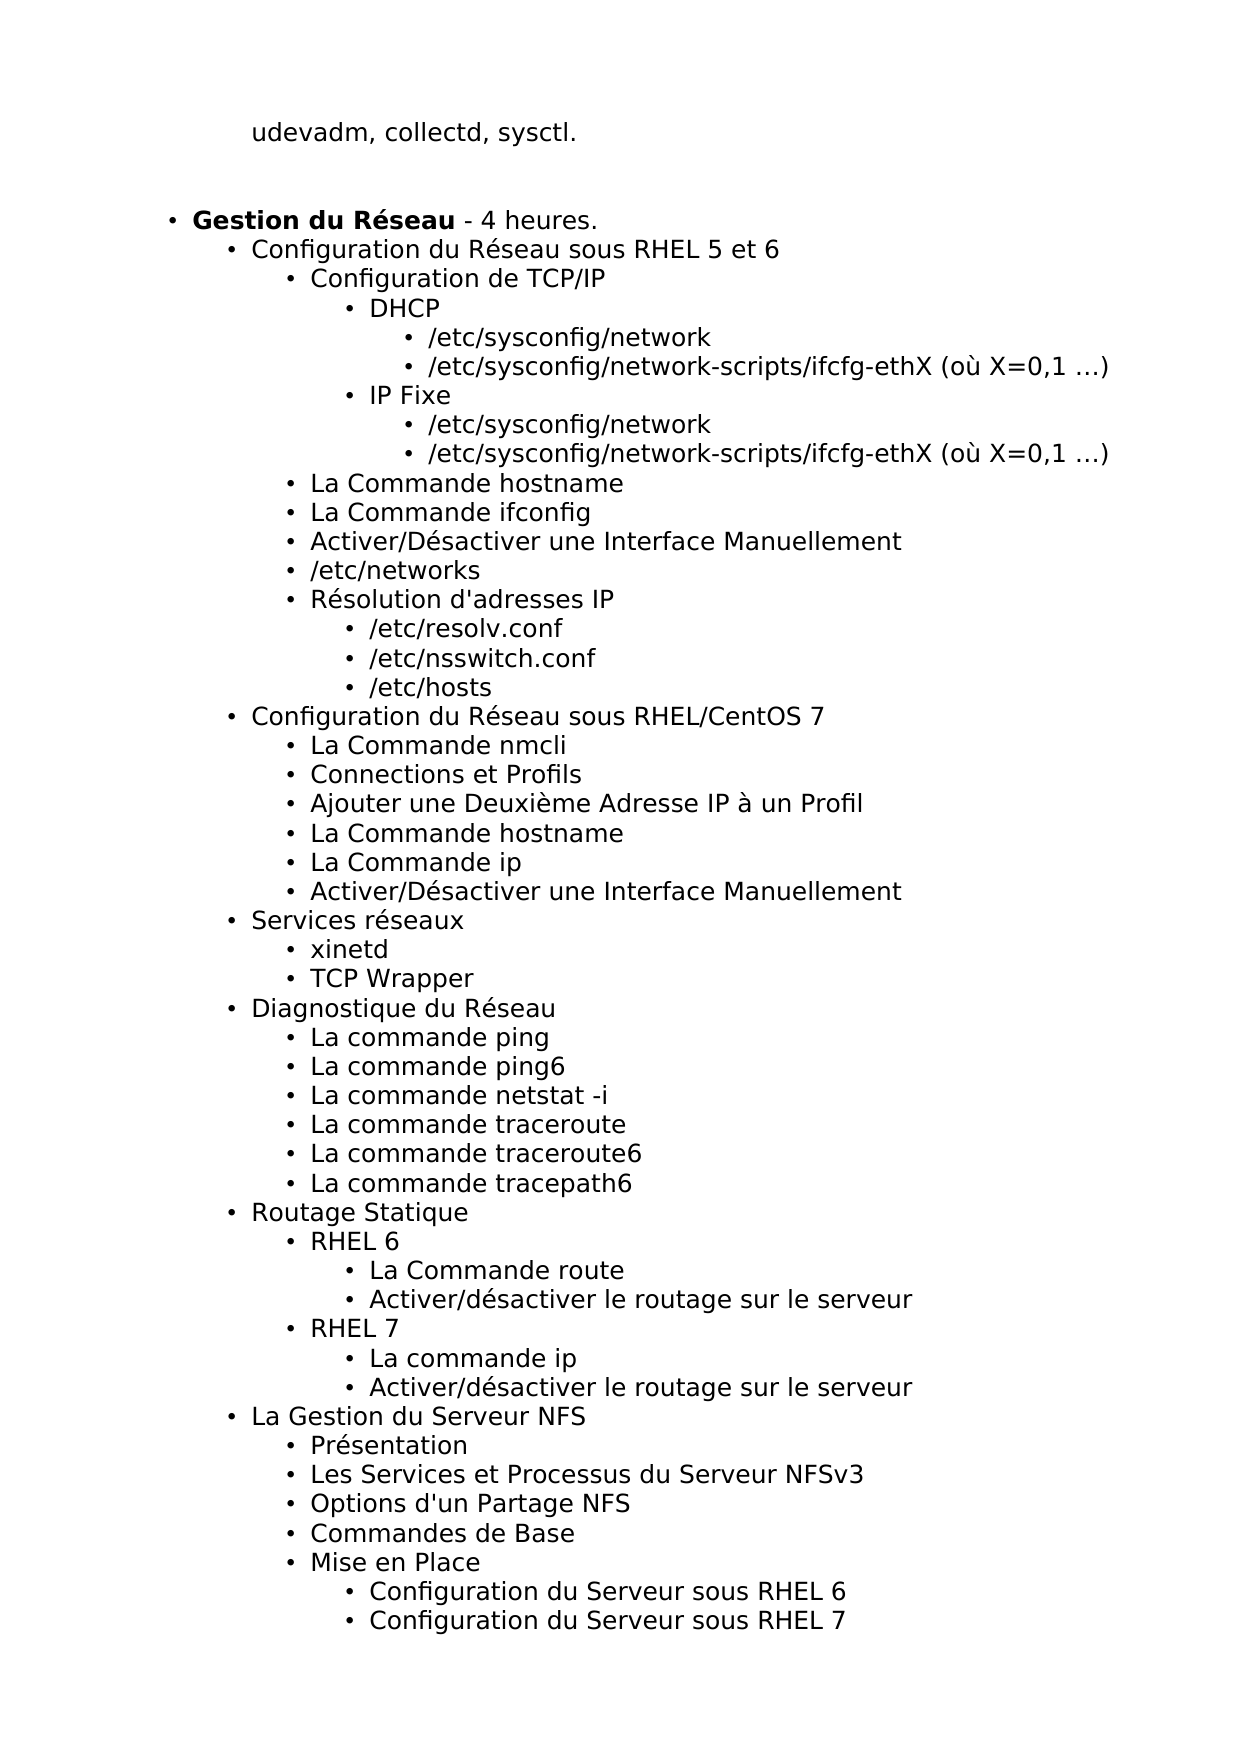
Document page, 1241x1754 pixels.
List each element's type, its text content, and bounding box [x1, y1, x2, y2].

list /etc/sysconfig/network-scripts/ifcfg-ethX (où X=0,1 …) [413, 439, 1122, 469]
list Configuration du Réseau sous RHEL 5 et 6 [236, 235, 1122, 264]
list La Commande ip [295, 848, 1122, 877]
list La commande ping6 [295, 1052, 1122, 1081]
list Activer/Désactiver une Interface Manuellement [295, 527, 1122, 556]
list La Commande ifconfig [295, 498, 1122, 527]
list /etc/sysconfig/network [413, 323, 1122, 352]
list IP Fixe [354, 381, 1122, 410]
list /etc/networks [295, 556, 1122, 585]
list Configuration du Serveur sous RHEL 6 [354, 1577, 1122, 1606]
list Connections et Profils [295, 760, 1122, 789]
list La Commande nmcli [295, 731, 1122, 760]
list Mise en Place [295, 1548, 1122, 1577]
list Configuration du Réseau sous RHEL/CentOS 7 [236, 702, 1122, 731]
list Gestion du Réseau - 4 heures. [177, 206, 1122, 235]
list Activer/désactiver le routage sur le serveur [354, 1373, 1122, 1402]
list Commandes de Base [295, 1519, 1122, 1548]
list Diagnostique du Réseau [236, 994, 1122, 1023]
list Configuration du Serveur sous RHEL 7 [354, 1606, 1122, 1635]
list La commande ping [295, 1023, 1122, 1052]
list Ajouter une Deuxième Adresse IP à un Profil [295, 789, 1122, 819]
list DHCP [354, 294, 1122, 323]
list La commande ip [354, 1344, 1122, 1373]
list /etc/sysconfig/network-scripts/ifcfg-ethX (où X=0,1 …) [413, 352, 1122, 381]
list La Commande route [354, 1256, 1122, 1285]
list Présentation [295, 1431, 1122, 1460]
list /etc/hosts [354, 673, 1122, 702]
list Routage Statique [236, 1198, 1122, 1227]
list La Commande hostname [295, 819, 1122, 848]
list La Gestion du Serveur NFS [236, 1402, 1122, 1431]
list RHEL 6 [295, 1227, 1122, 1256]
list La commande netstat -i [295, 1081, 1122, 1110]
list Résolution d'adresses IP [295, 585, 1122, 614]
list La commande tracepath6 [295, 1169, 1122, 1198]
list Configuration de TCP/IP [295, 264, 1122, 294]
list Services réseaux [236, 906, 1122, 935]
list Activer/Désactiver une Interface Manuellement [295, 877, 1122, 906]
list /etc/nsswitch.conf [354, 644, 1122, 673]
list La commande traceroute6 [295, 1139, 1122, 1169]
list Activer/désactiver le routage sur le serveur [354, 1285, 1122, 1314]
list Options d'un Partage NFS [295, 1489, 1122, 1519]
list RHEL 7 [295, 1314, 1122, 1344]
list La commande traceroute [295, 1110, 1122, 1139]
list TCP Wrapper [295, 964, 1122, 994]
list xinetd [295, 935, 1122, 964]
list /etc/resolv.conf [354, 614, 1122, 644]
list udevadm, collectd, sysctl. [236, 118, 1122, 147]
list /etc/sysconfig/network [413, 410, 1122, 439]
list Les Services et Processus du Serveur NFSv3 [295, 1460, 1122, 1489]
list La Commande hostname [295, 469, 1122, 498]
